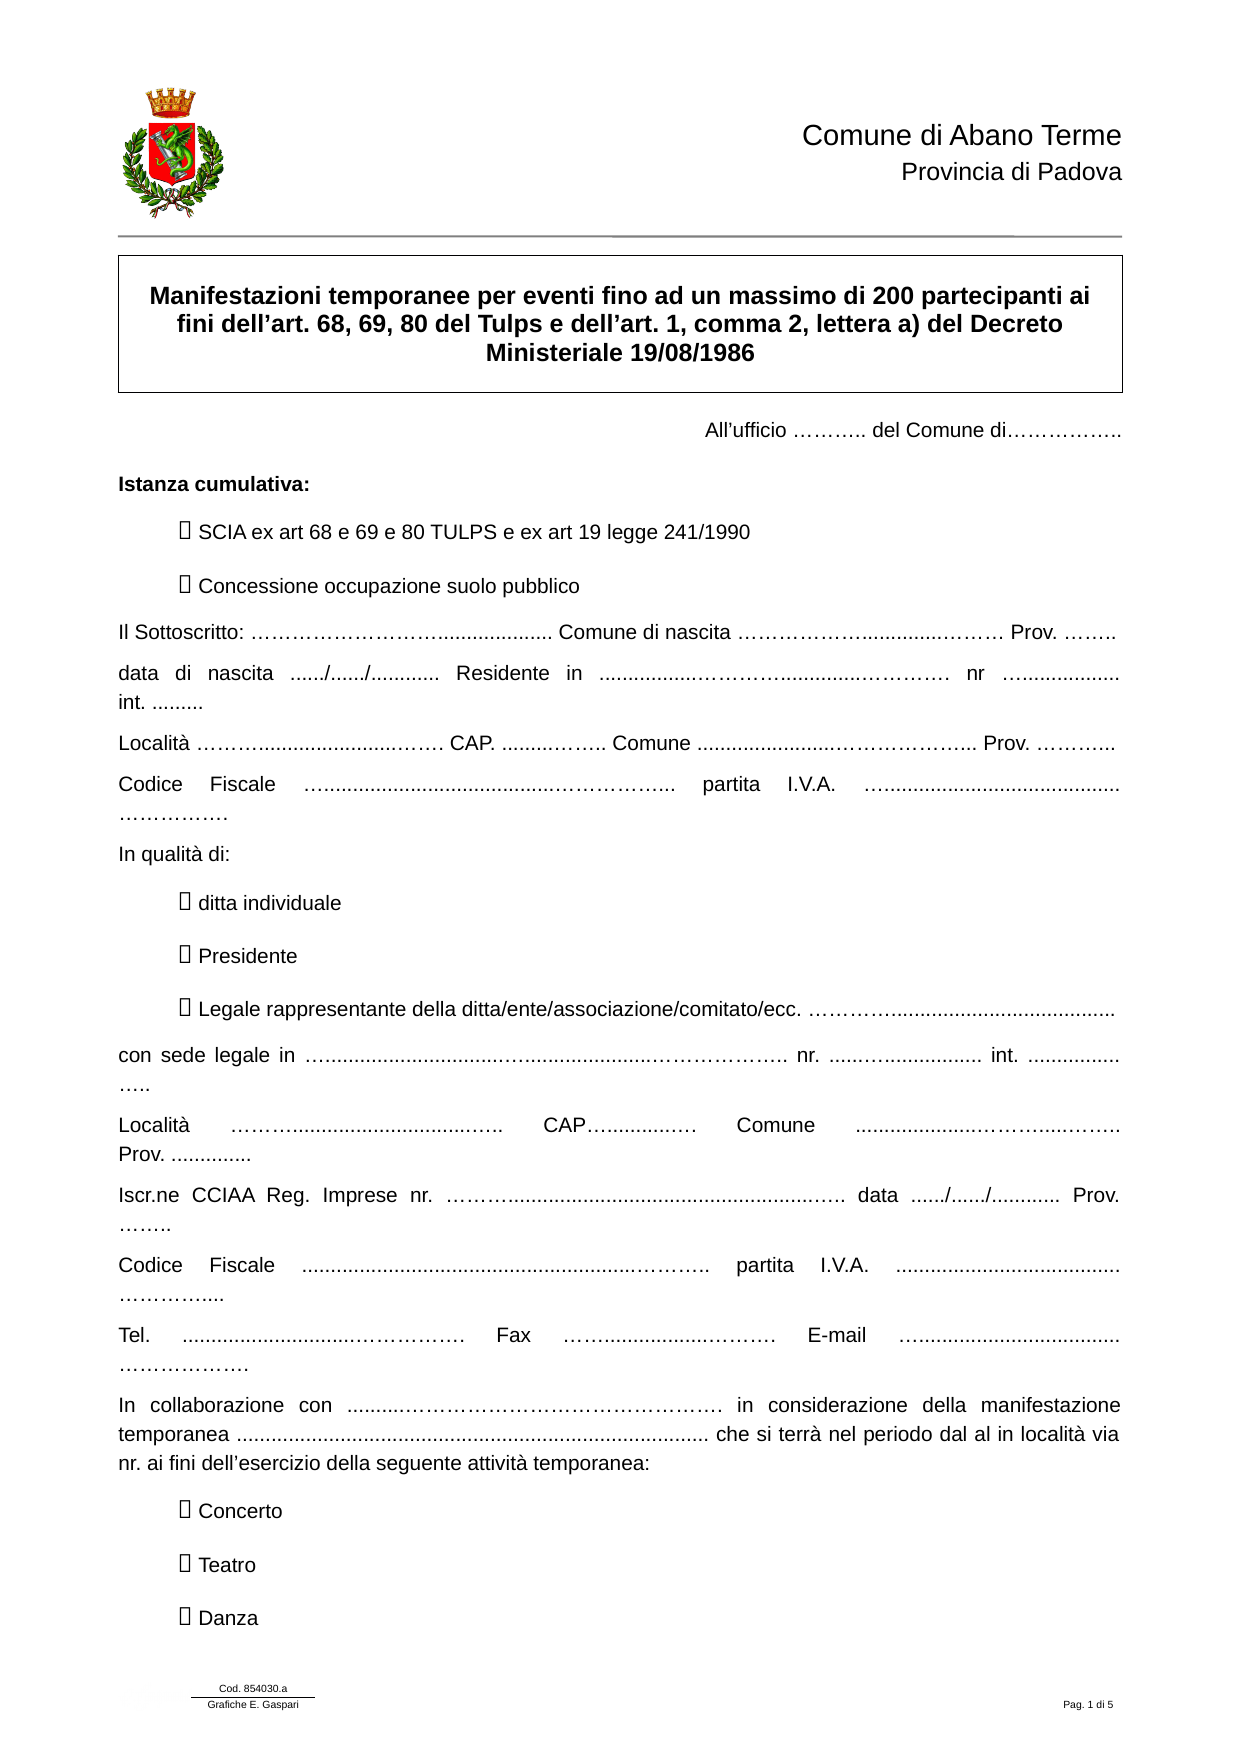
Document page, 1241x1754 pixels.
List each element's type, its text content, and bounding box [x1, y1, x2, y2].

text Provincia di Padova [224, 157, 1122, 185]
text Istanza cumulativa: [118, 472, 1122, 496]
text Tel. ..............................……………. Fax ……..................………. E-mail …...................................………………. [118, 1323, 1122, 1376]
text  Concerto [177, 1492, 1122, 1526]
text  Presidente [177, 937, 1122, 971]
text  ditta individuale [177, 883, 1122, 917]
text con sede legale in …...............................…......................……………….. nr. ......…................. int. ................….. [118, 1043, 1122, 1096]
table_header Manifestazioni temporanee per eventi fino ad un massimo di 200 partecipanti ai fini dell’art. 68, 69, 80 del Tulps e dell’art. 1, comma 2, lettera a) del Decreto Ministeriale 19/08/1986 [119, 256, 1122, 392]
text  SCIA ex art 68 e 69 e 80 TULPS e ex art 19 legge 241/1990 [177, 513, 1122, 547]
text data di nascita ....../....../............ Residente in .................…………..............…………. nr …................. int. ......... [118, 661, 1122, 713]
text  Legale rappresentante della ditta/ente/associazione/comitato/ecc. …………....................................... [177, 990, 1122, 1024]
text Località ………........................……. CAP. .........…….. Comune ........................………………... Prov. ………... [118, 731, 1122, 755]
text Comune di Abano Terme [224, 118, 1122, 152]
text Il Sottoscritto: ……………………….................... Comune di nascita ………………..............……… Prov. …….. [118, 619, 1122, 643]
text Iscr.ne CCIAA Reg. Imprese nr. ……….....................................................….. data ....../....../............ Prov. …….. [118, 1183, 1122, 1236]
text Località ………...............................….. CAP…...........…. Comune .....................……….....…….. Prov. .............. [118, 1113, 1122, 1166]
text Codice Fiscale ..........................................................……….. partita I.V.A. .......................................………….... [118, 1253, 1122, 1306]
text In qualità di: [118, 842, 1122, 866]
text Codice Fiscale …........................................……………... partita I.V.A. ….........................................……………. [118, 772, 1122, 825]
text In collaborazione con ..........………………………………………. in considerazione della manifestazione temporanea .................................................................................. che si terrà nel periodo dal al in località via nr. ai fini dell’esercizio della seguente attività temporanea: [118, 1393, 1122, 1475]
text  Danza [177, 1599, 1122, 1633]
picture [122, 87, 224, 219]
text  Teatro [177, 1545, 1122, 1579]
text  Concessione occupazione suolo pubblico [177, 566, 1122, 600]
text All’ufficio ……….. del Comune di…………….. [118, 418, 1122, 442]
